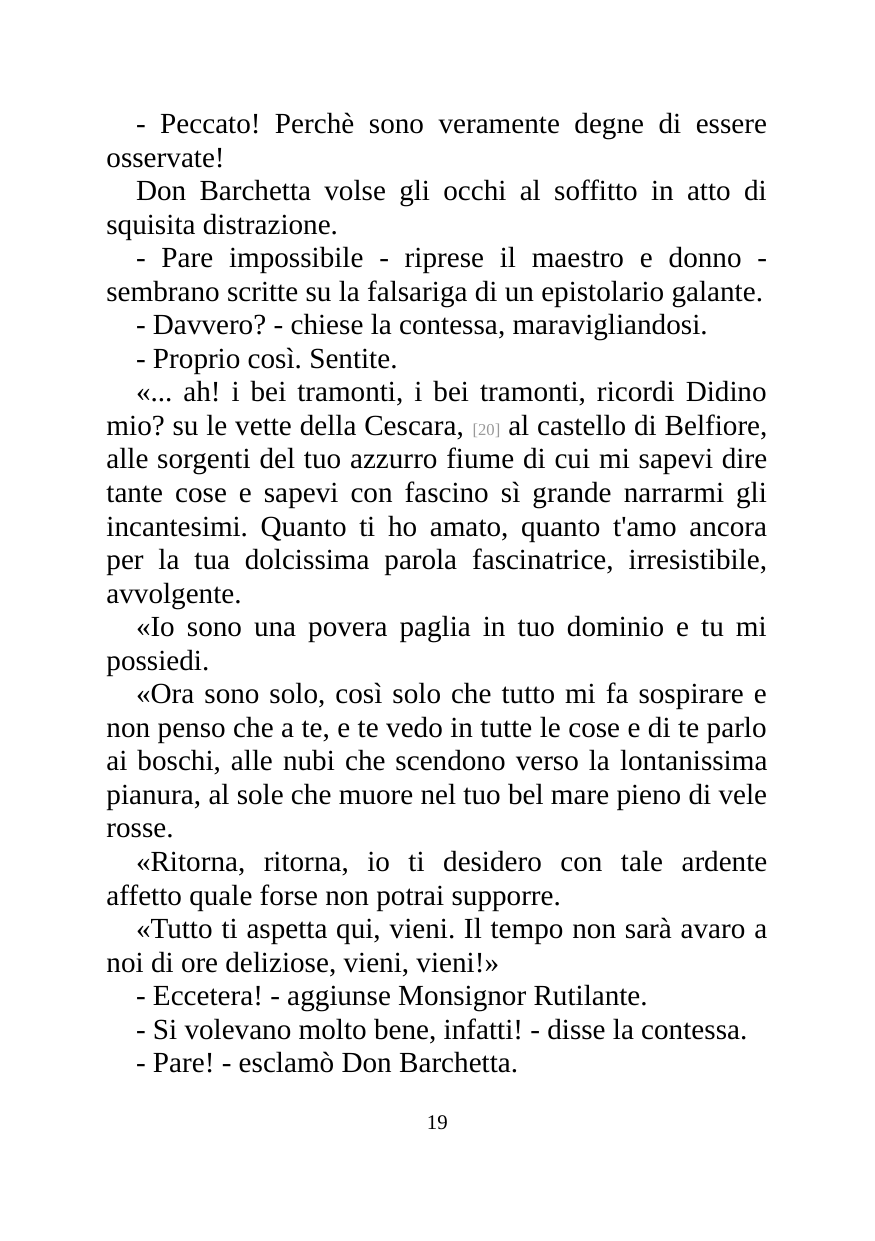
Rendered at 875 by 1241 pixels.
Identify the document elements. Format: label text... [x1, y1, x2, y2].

text Don Barchetta volse gli occhi al soffitto in atto di squisita distrazione. [106, 173, 768, 240]
text - Eccetera! - aggiunse Monsignor Rutilante. [106, 978, 768, 1012]
text «Ritorna, ritorna, io ti desidero con tale ardente affetto quale forse non potrai supporre. [106, 844, 768, 911]
text «Tutto ti aspetta qui, vieni. Il tempo non sarà avaro a noi di ore deliziose, vieni, vieni!» [106, 911, 768, 978]
text «Io sono una povera paglia in tuo dominio e tu mi possiedi. [106, 609, 768, 676]
text - Proprio così. Sentite. [106, 341, 768, 374]
text - Si volevano molto bene, infatti! - disse la contessa. [106, 1012, 768, 1045]
text «Ora sono solo, così solo che tutto mi fa sospirare e non penso che a te, e te vedo in tutte le cose e di te parlo ai boschi, alle nubi che scendono verso la lontanissima pianura, al sole che muore nel tuo bel mare pieno di vele rosse. [106, 676, 768, 844]
text - Davvero? - chiese la contessa, maravigliandosi. [106, 307, 768, 341]
text - Peccato! Perchè sono veramente degne di essere osservate! [106, 106, 768, 173]
text - Pare impossibile - riprese il maestro e donno - sembrano scritte su la falsariga di un epistolario galante. [106, 240, 768, 307]
text - Pare! - esclamò Don Barchetta. [106, 1045, 768, 1079]
text «... ah! i bei tramonti, i bei tramonti, ricordi Didino mio? su le vette della Cescara, [20] al castello di Belfiore, alle sorgenti del tuo azzurro fiume di cui mi sapevi dire tante cose e sapevi con fascino sì grande narrarmi gli incantesimi. Quanto ti ho amato, quanto t'amo ancora per la tua dolcissima parola fascinatrice, irresistibile, avvolgente. [106, 374, 768, 609]
